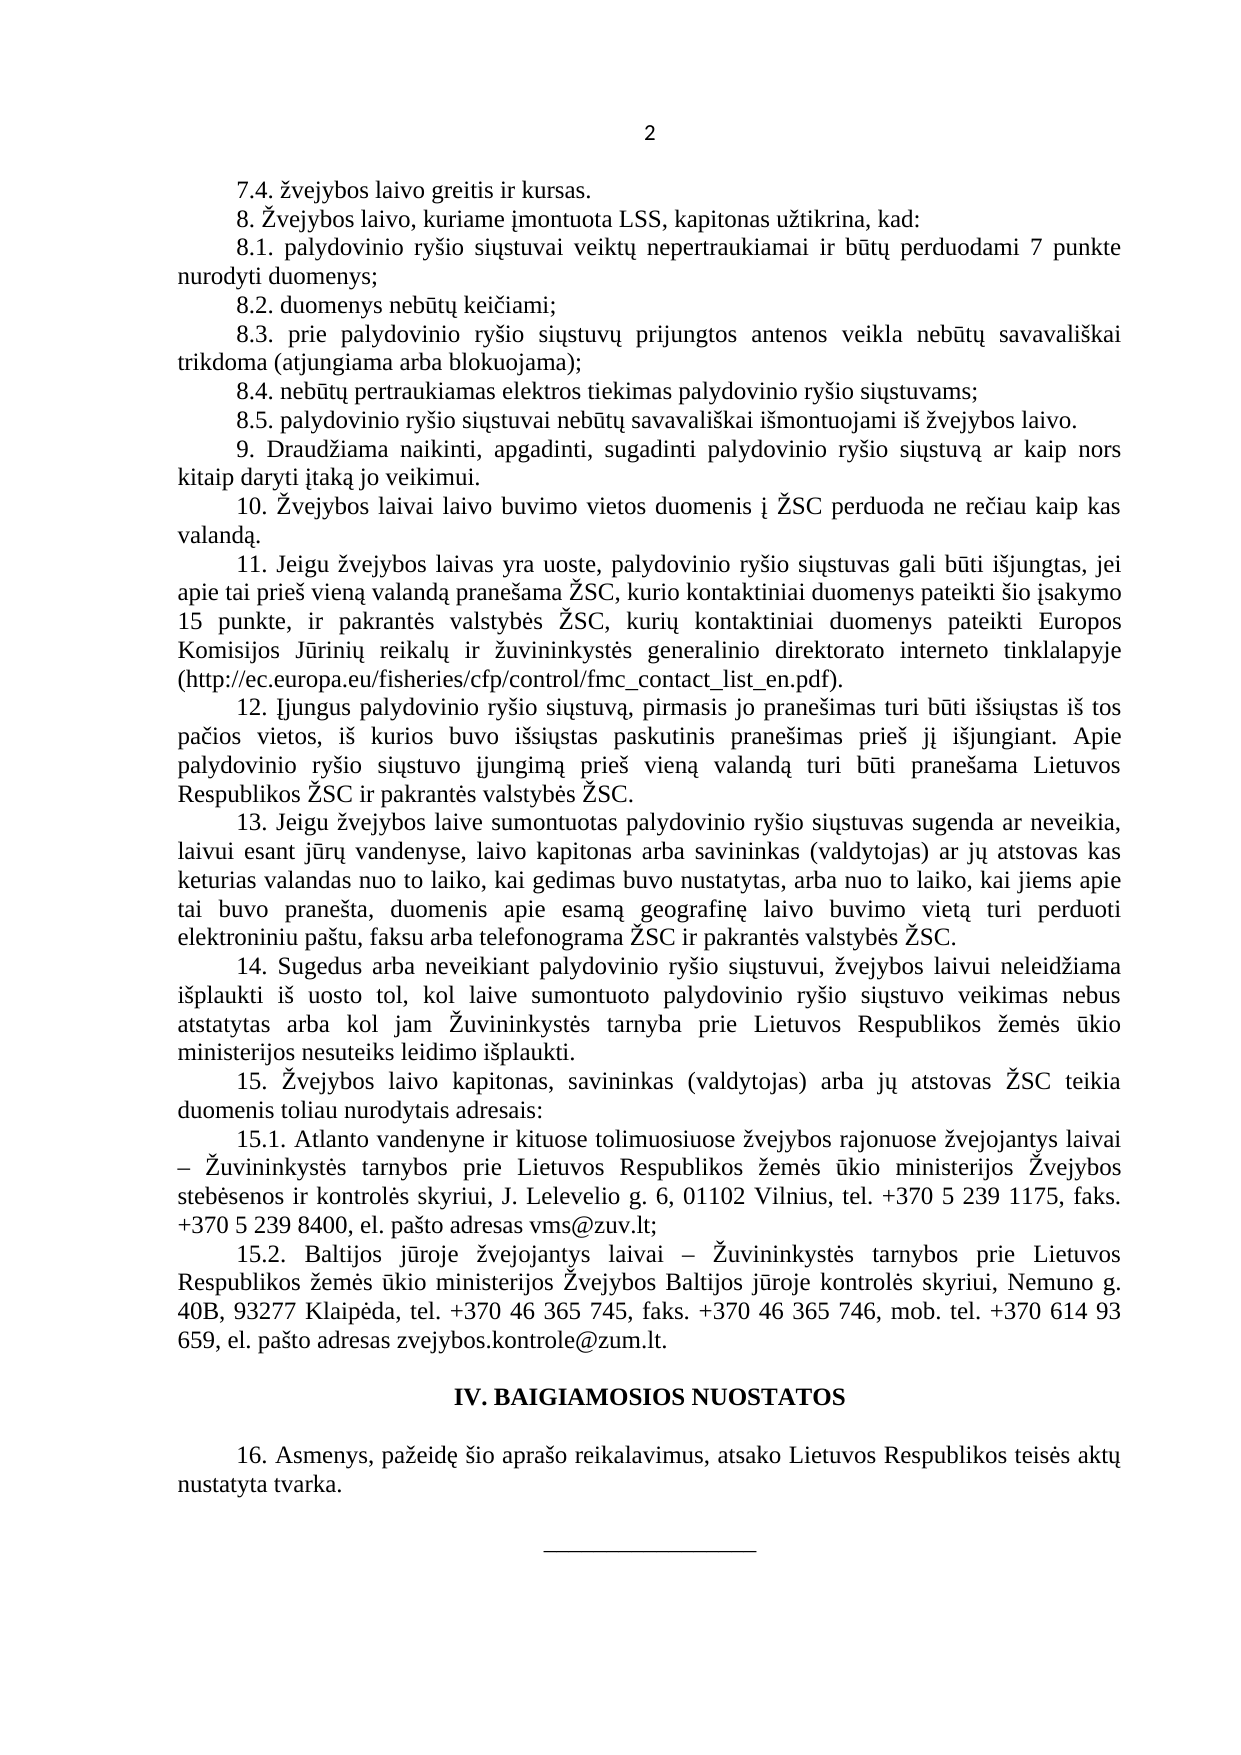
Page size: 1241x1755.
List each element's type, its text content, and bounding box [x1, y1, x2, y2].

text 8.1. palydovinio ryšio siųstuvai veiktų nepertraukiamai ir būtų perduodami 7 punkte nurodyti duomenys; [177, 232, 1122, 290]
text 8. Žvejybos laivo, kuriame įmontuota LSS, kapitonas užtikrina, kad: [177, 204, 1122, 232]
text 11. Jeigu žvejybos laivas yra uoste, palydovinio ryšio siųstuvas gali būti išjungtas, jei apie tai prieš vieną valandą pranešama ŽSC, kurio kontaktiniai duomenys pateikti šio įsakymo 15 punkte, ir pakrantės valstybės ŽSC, kurių kontaktiniai duomenys pateikti Europos Komisijos Jūrinių reikalų ir žuvininkystės generalinio direktorato interneto tinklalapyje (http://ec.europa.eu/fisheries/cfp/control/fmc_contact_list_en.pdf). [177, 549, 1122, 692]
text 15. Žvejybos laivo kapitonas, savininkas (valdytojas) arba jų atstovas ŽSC teikia duomenis toliau nurodytais adresais: [177, 1066, 1122, 1124]
text 14. Sugedus arba neveikiant palydovinio ryšio siųstuvui, žvejybos laivui neleidžiama išplaukti iš uosto tol, kol laive sumontuoto palydovinio ryšio siųstuvo veikimas nebus atstatytas arba kol jam Žuvininkystės tarnyba prie Lietuvos Respublikos žemės ūkio ministerijos nesuteiks leidimo išplaukti. [177, 951, 1122, 1066]
text 8.2. duomenys nebūtų keičiami; [177, 290, 1122, 319]
text 15.1. Atlanto vandenyne ir kituose tolimuosiuose žvejybos rajonuose žvejojantys laivai – Žuvininkystės tarnybos prie Lietuvos Respublikos žemės ūkio ministerijos Žvejybos stebėsenos ir kontrolės skyriui, J. Lelevelio g. 6, 01102 Vilnius, tel. +370 5 239 1175, faks. +370 5 239 8400, el. pašto adresas vms@zuv.lt; [177, 1124, 1122, 1239]
text 16. Asmenys, pažeidę šio aprašo reikalavimus, atsako Lietuvos Respublikos teisės aktų nustatyta tvarka. [177, 1440, 1122, 1497]
text IV. BAIGIAMOSIOS NUOSTATOS [177, 1382, 1122, 1411]
text 9. Draudžiama naikinti, apgadinti, sugadinti palydovinio ryšio siųstuvą ar kaip nors kitaip daryti įtaką jo veikimui. [177, 434, 1122, 491]
text 13. Jeigu žvejybos laive sumontuotas palydovinio ryšio siųstuvas sugenda ar neveikia, laivui esant jūrų vandenyse, laivo kapitonas arba savininkas (valdytojas) ar jų atstovas kas keturias valandas nuo to laiko, kai gedimas buvo nustatytas, arba nuo to laiko, kai jiems apie tai buvo pranešta, duomenis apie esamą geografinę laivo buvimo vietą turi perduoti elektroniniu paštu, faksu arba telefonograma ŽSC ir pakrantės valstybės ŽSC. [177, 807, 1122, 951]
text 8.4. nebūtų pertraukiamas elektros tiekimas palydovinio ryšio siųstuvams; [177, 376, 1122, 405]
text 7.4. žvejybos laivo greitis ir kursas. [177, 175, 1122, 204]
text 8.3. prie palydovinio ryšio siųstuvų prijungtos antenos veikla nebūtų savavališkai trikdoma (atjungiama arba blokuojama); [177, 319, 1122, 376]
text _________________ [177, 1526, 1122, 1555]
text 8.5. palydovinio ryšio siųstuvai nebūtų savavališkai išmontuojami iš žvejybos laivo. [177, 405, 1122, 434]
text 10. Žvejybos laivai laivo buvimo vietos duomenis į ŽSC perduoda ne rečiau kaip kas valandą. [177, 491, 1122, 549]
text 15.2. Baltijos jūroje žvejojantys laivai – Žuvininkystės tarnybos prie Lietuvos Respublikos žemės ūkio ministerijos Žvejybos Baltijos jūroje kontrolės skyriui, Nemuno g. 40B, 93277 Klaipėda, tel. +370 46 365 745, faks. +370 46 365 746, mob. tel. +370 614 93 659, el. pašto adresas zvejybos.kontrole@zum.lt. [177, 1239, 1122, 1354]
text 12. Įjungus palydovinio ryšio siųstuvą, pirmasis jo pranešimas turi būti išsiųstas iš tos pačios vietos, iš kurios buvo išsiųstas paskutinis pranešimas prieš jį išjungiant. Apie palydovinio ryšio siųstuvo įjungimą prieš vieną valandą turi būti pranešama Lietuvos Respublikos ŽSC ir pakrantės valstybės ŽSC. [177, 692, 1122, 807]
